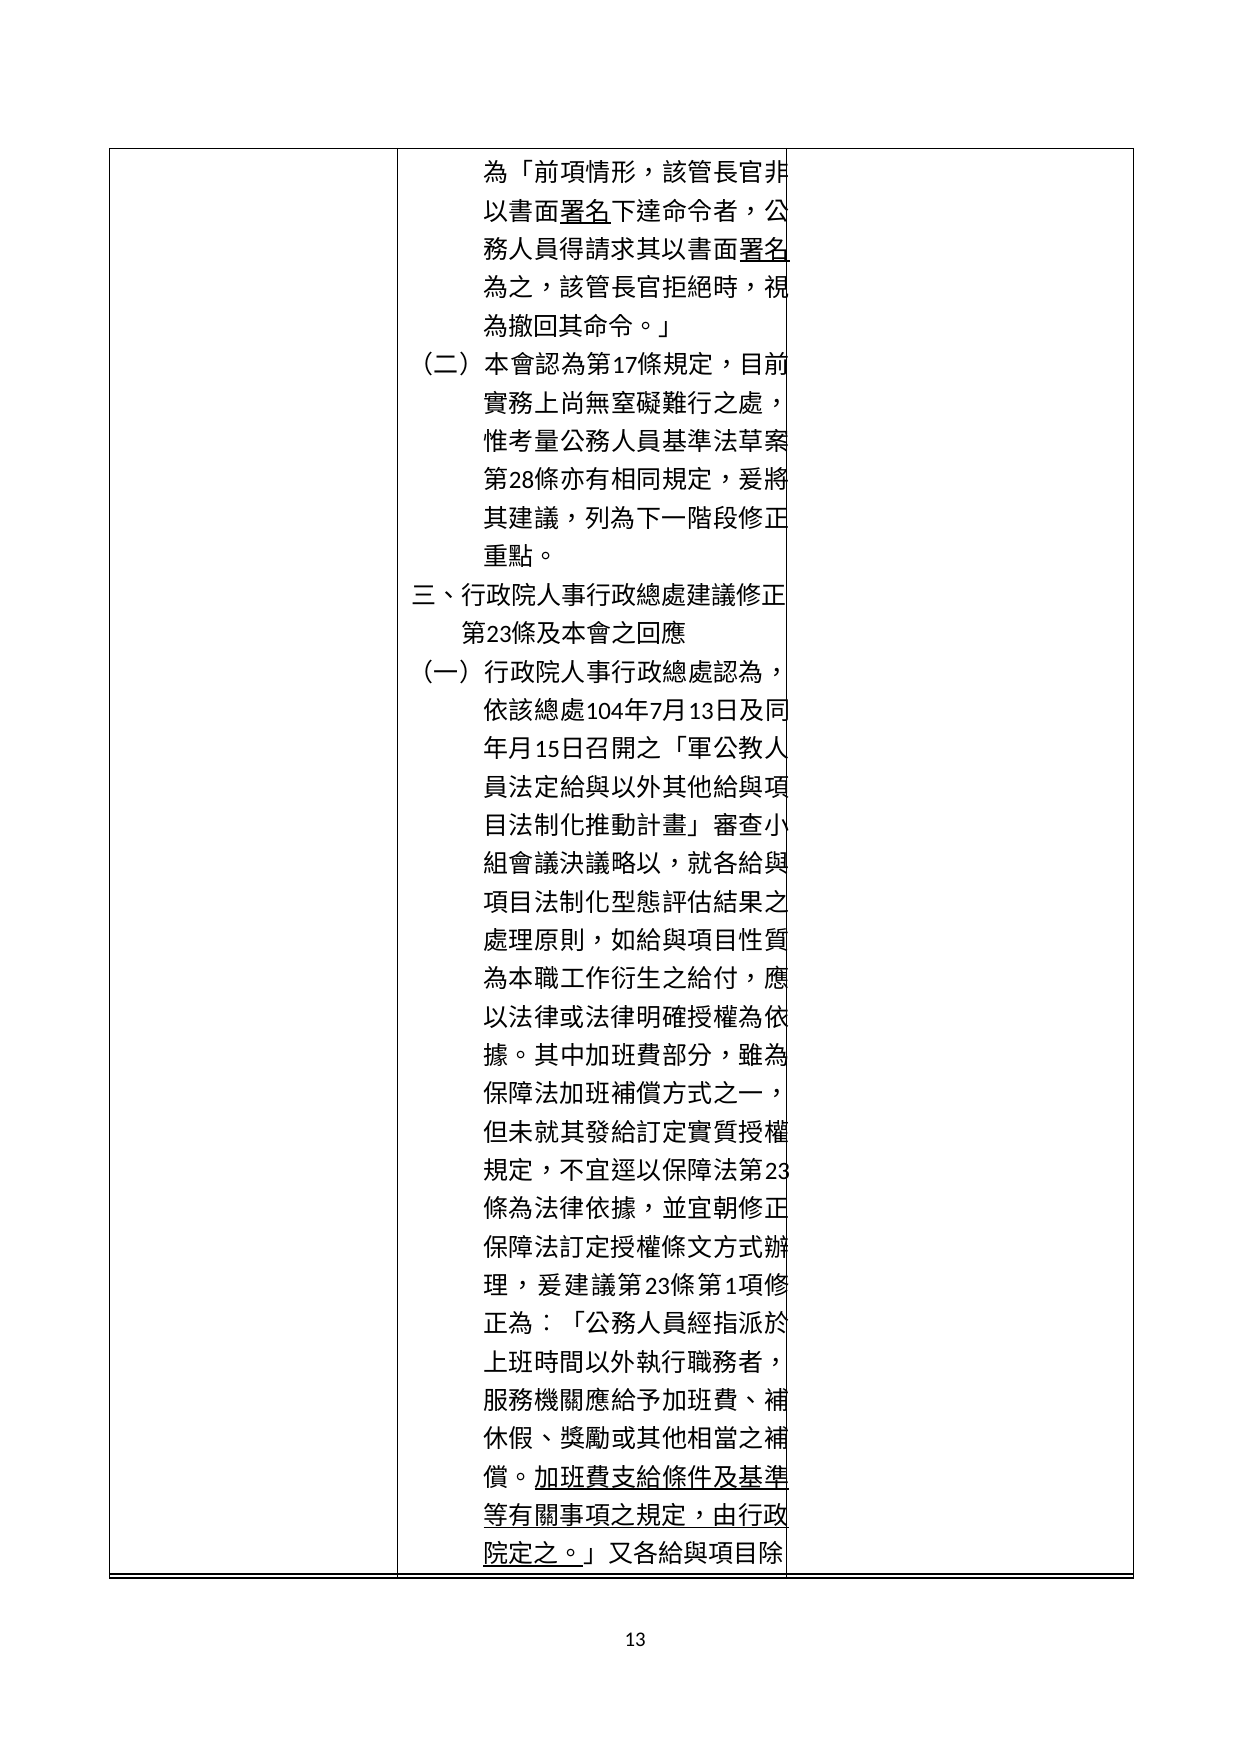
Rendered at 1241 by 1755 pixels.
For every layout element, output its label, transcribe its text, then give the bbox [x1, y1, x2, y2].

table_header [787, 149, 1133, 1573]
table_header [110, 149, 397, 1573]
table_header 為「前項情形，該管長官非以書面署名下達命令者，公務人員得請求其以書面署名為之，該管長官拒絕時，視為撤回其命令。」 （二）本會認為第17條規定，目前實務上尚無窒礙難行之處， 惟考量公務人員基準法草案第28條亦有相同規定，爰將其建議，列為下一階段修正重點。 三、行政院人事行政總處建議修正第23條及本會之回應 （一）行政院人事行政總處認為， 依該總處104年7月13日及同年月15日召開之「軍公教人員法定給與以外其他給與項目法制化推動計畫」審查小組會議決議略以，就各給與項目法制化型態評估結果之處理原則，如給與項目性質為本職工作衍生之給付，應以法律或法律明確授權為依據。其中加班費部分，雖為保障法加班補償方式之一， 但未就其發給訂定實質授權規定，不宜逕以保障法第23 條為法律依據，並宜朝修正保障法訂定授權條文方式辦理，爰建議第23條第1項修正為︰「公務人員經指派於上班時間以外執行職務者， 服務機關應給予加班費、補休假、獎勵或其他相當之補償。加班費支給條件及基準等有關事項之規定，由行政院定之。」又各給與項目除 加班費以外之其他因本職工 [398, 149, 786, 1573]
